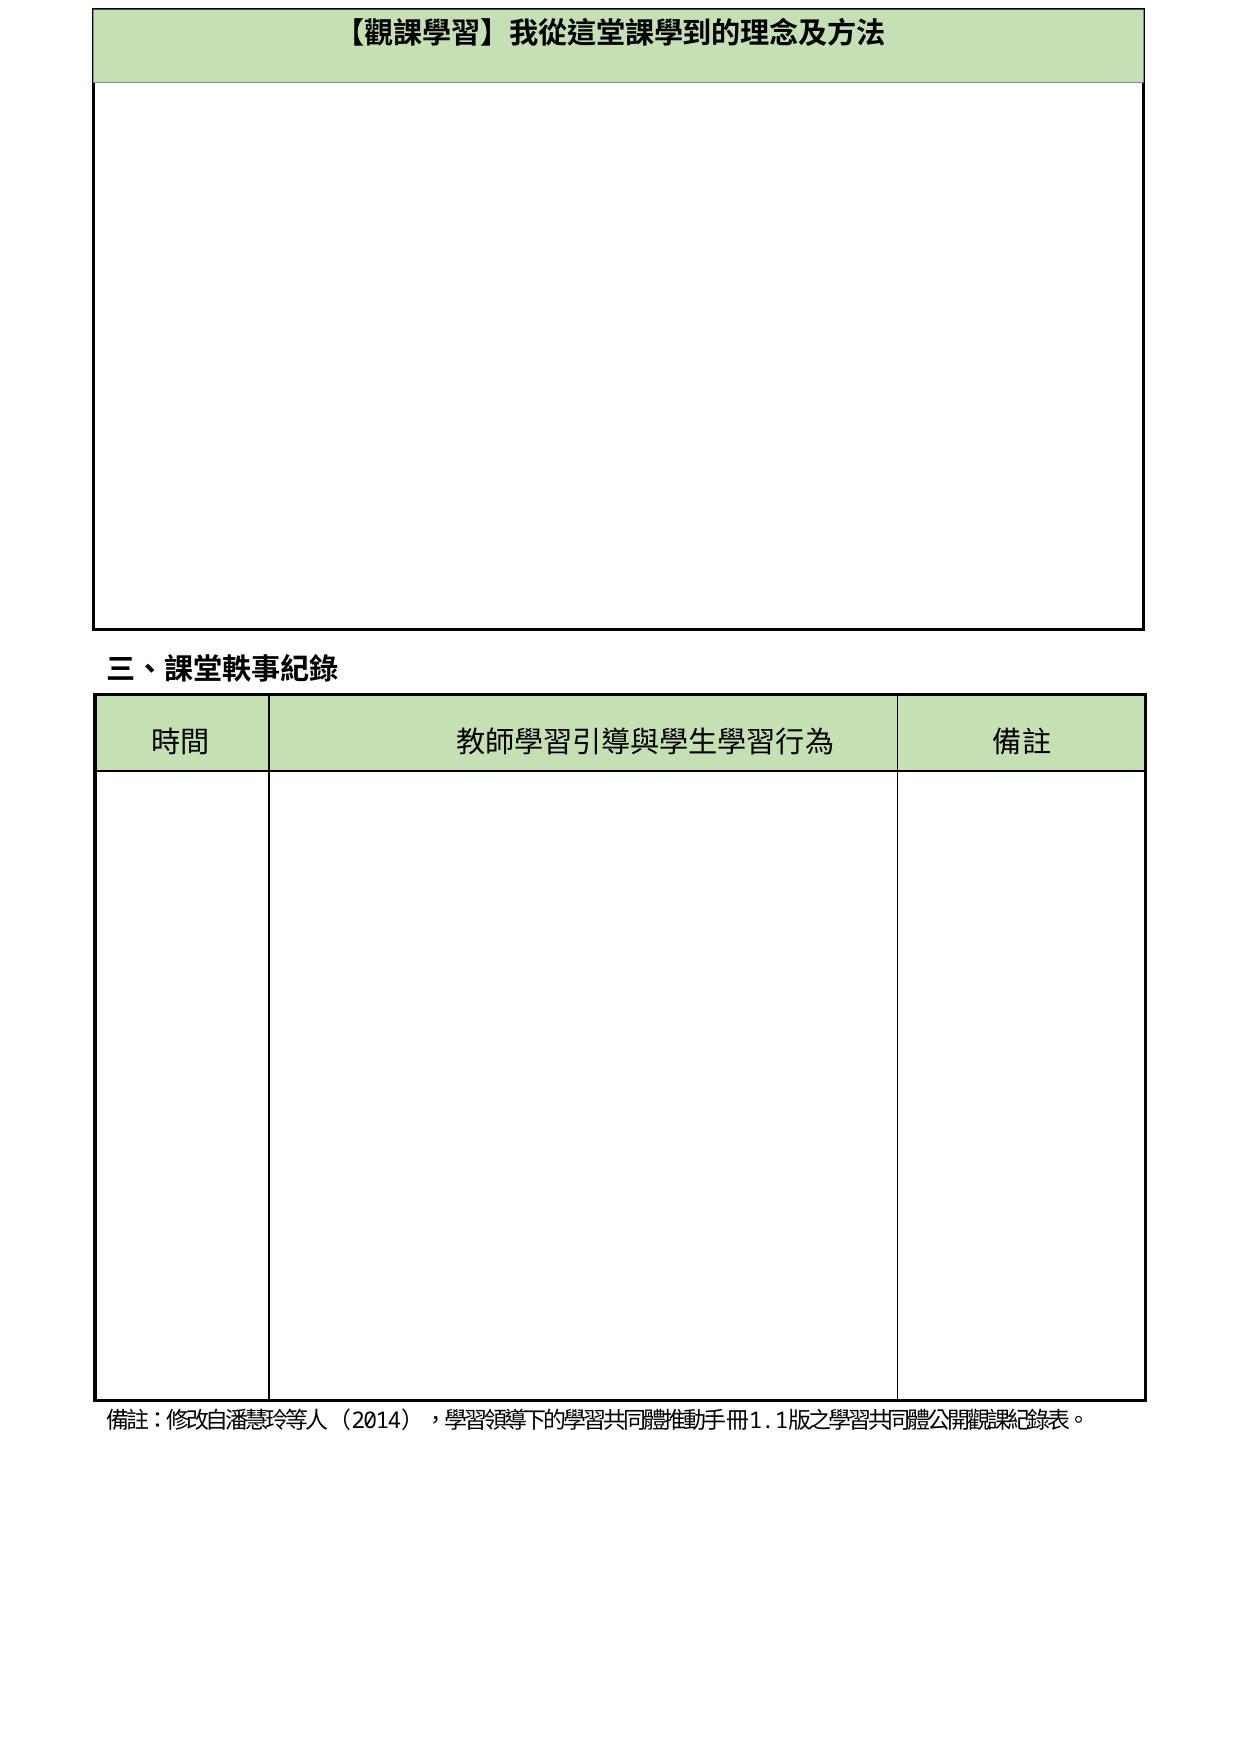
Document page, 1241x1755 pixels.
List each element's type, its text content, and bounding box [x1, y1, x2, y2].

text 三、課堂軼事紀錄 [106, 646, 1159, 688]
table_cell [270, 772, 897, 1398]
text 備註：修改自潘慧玲等人（2014），學習領導下的學習共同體推動手冊1.1版之學習共同體公開觀課紀錄表。 [106, 1402, 1159, 1435]
table_cell [898, 772, 1144, 1398]
table_header 備註 [898, 696, 1144, 770]
table_cell [97, 772, 268, 1398]
table_header 時間 [97, 696, 268, 770]
table_header 教師學習引導與學生學習行為 [270, 696, 897, 770]
